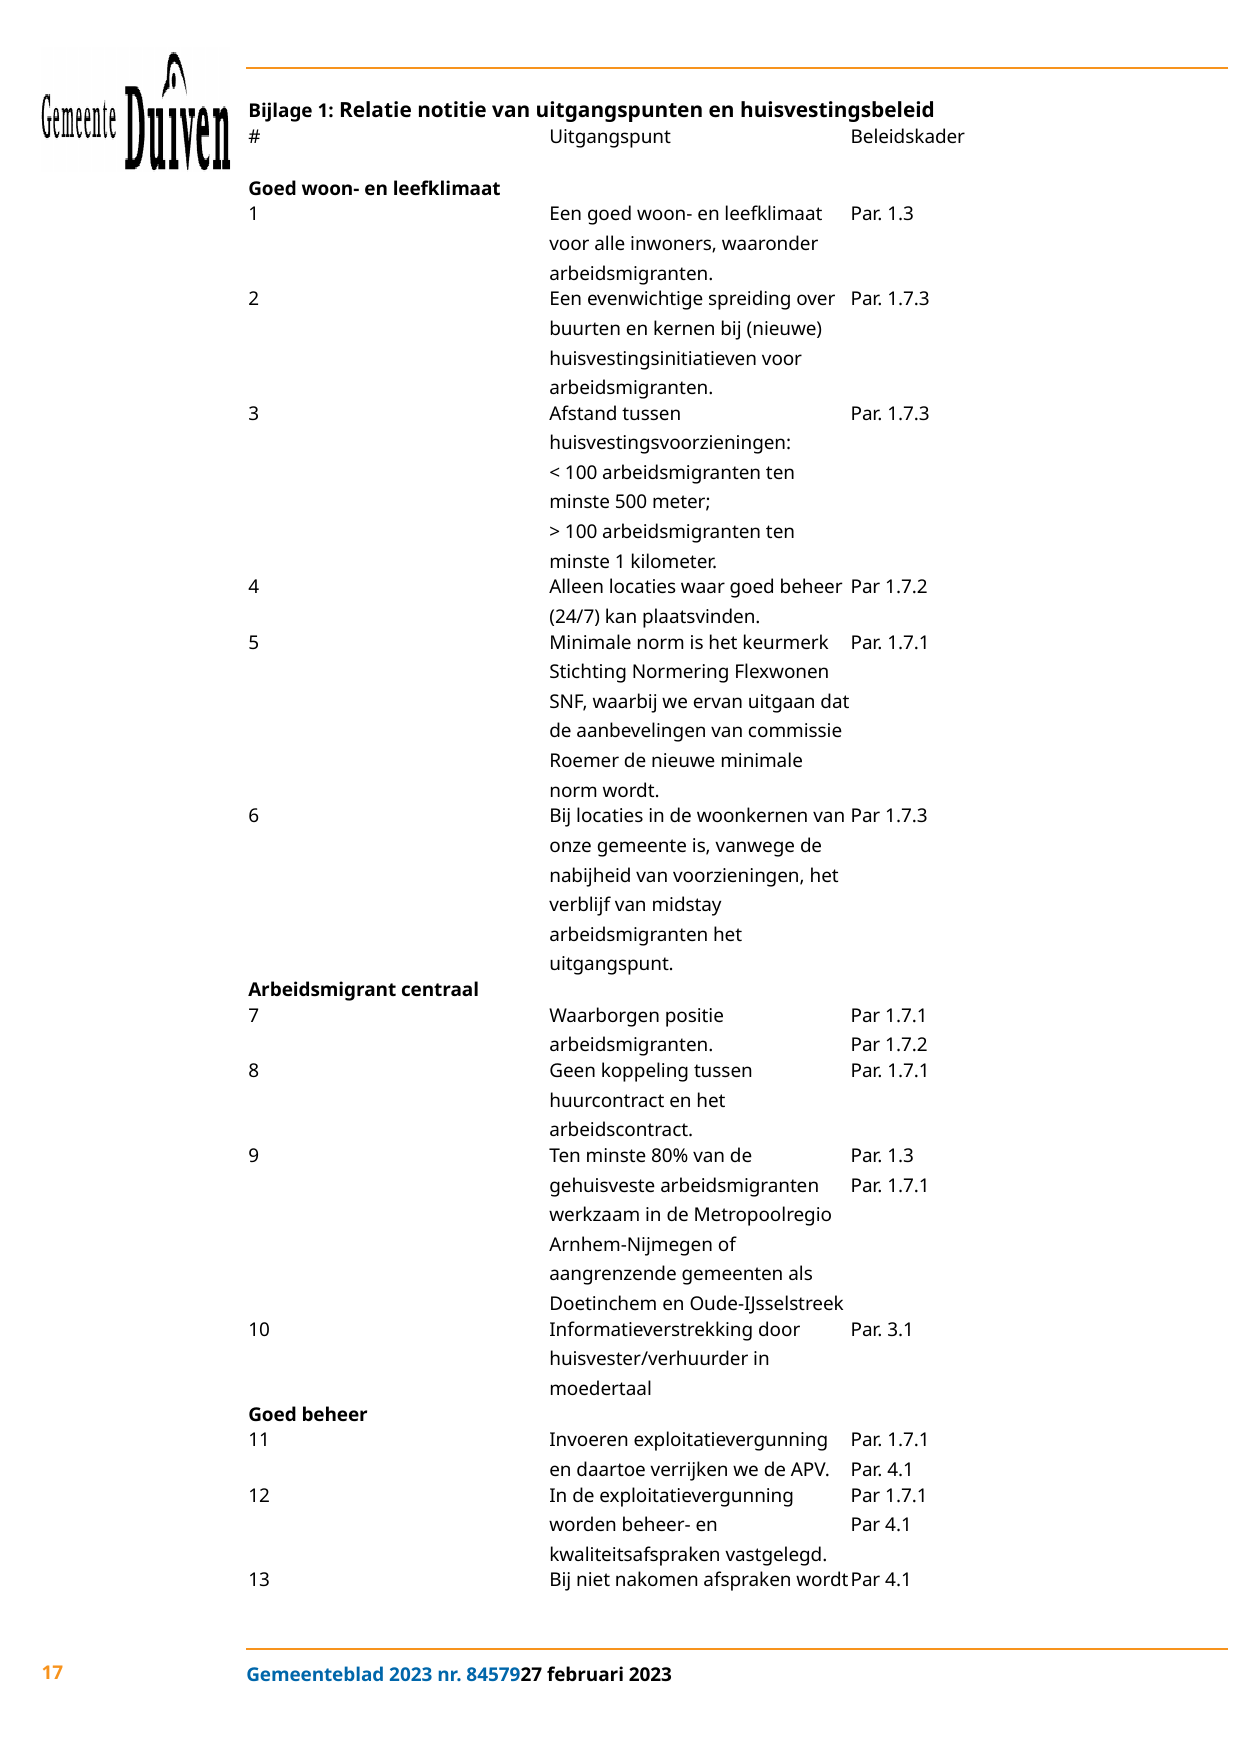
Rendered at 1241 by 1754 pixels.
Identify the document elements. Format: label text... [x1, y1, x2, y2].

table_cell Alleen locaties waar goed beheer (24/7) kan plaatsvinden. [549, 574, 850, 629]
table_cell 5 [248, 629, 549, 803]
table_cell Minimale norm is het keurmerk Stichting Normering Flexwonen SNF, waarbij we ervan uitgaan dat de aanbevelingen van commissie Roemer de nieuwe minimale norm wordt. [549, 629, 850, 803]
table_cell 11 [248, 1426, 549, 1482]
table_header Uitgangspunt [549, 124, 850, 149]
table_cell 2 [248, 286, 549, 400]
table_cell Geen koppeling tussen huurcontract en het arbeidscontract. [549, 1057, 850, 1142]
table_cell Par. 1.7.1 Par. 4.1 [850, 1426, 1152, 1482]
table_cell Par. 1.3 [850, 201, 1152, 286]
table_cell Bij locaties in de woonkernen van onze gemeente is, vanwege de nabijheid van voorzieningen, het verblijf van midstay arbeidsmigranten het uitgangspunt. [549, 803, 850, 976]
table_cell Par. 1.7.1 [850, 629, 1152, 803]
table_cell 6 [248, 803, 549, 976]
table_cell Par. 1.7.3 [850, 286, 1152, 400]
table_cell 13 [248, 1567, 549, 1592]
table_cell Invoeren exploitatievergunning en daartoe verrijken we de APV. [549, 1426, 850, 1482]
table_cell Par 1.7.3 [850, 803, 1152, 976]
table_cell 10 [248, 1316, 549, 1401]
picture [41, 47, 231, 172]
table_cell Waarborgen positie arbeidsmigranten. [549, 1002, 850, 1057]
table_header Beleidskader [850, 124, 1152, 149]
table_cell Een goed woon- en leefklimaat voor alle inwoners, waaronder arbeidsmigranten. [549, 201, 850, 286]
table_cell Een evenwichtige spreiding over buurten en kernen bij (nieuwe) huisvestingsinitiatieven voor arbeidsmigranten. [549, 286, 850, 400]
table_cell Par 1.7.1 Par 1.7.2 [850, 1002, 1152, 1057]
table_cell Par. 1.3 Par. 1.7.1 [850, 1142, 1152, 1316]
table_cell 8 [248, 1057, 549, 1142]
table_cell 7 [248, 1002, 549, 1057]
table_cell Ten minste 80% van de gehuisveste arbeidsmigranten werkzaam in de Metropoolregio Arnhem-Nijmegen of aangrenzende gemeenten als Doetinchem en Oude-IJsselstreek [549, 1142, 850, 1316]
table_cell Informatieverstrekking door huisvester/verhuurder in moedertaal [549, 1316, 850, 1401]
table_cell 1 [248, 201, 549, 286]
table_cell [248, 149, 1152, 175]
table_cell 4 [248, 574, 549, 629]
table_cell 12 [248, 1482, 549, 1567]
text Bijlage 1: Relatie notitie van uitgangspunten en huisvestingsbeleid [248, 95, 1152, 123]
table_cell Goed woon- en leefklimaat [248, 175, 1152, 201]
table_cell Goed beheer [248, 1401, 1152, 1426]
table_cell Par. 3.1 [850, 1316, 1152, 1401]
table_header # [248, 124, 549, 149]
table_cell In de exploitatievergunning worden beheer- en kwaliteitsafspraken vastgelegd. [549, 1482, 850, 1567]
table_cell Par. 1.7.1 [850, 1057, 1152, 1142]
table_cell Par 1.7.1 Par 4.1 [850, 1482, 1152, 1567]
table_cell Arbeidsmigrant centraal [248, 976, 1152, 1002]
table_cell Par 4.1 [850, 1567, 1152, 1592]
table_cell Afstand tussen huisvestingsvoorzieningen: < 100 arbeidsmigranten ten minste 500 meter; > 100 arbeidsmigranten ten minste 1 kilometer. [549, 400, 850, 574]
table_cell Bij niet nakomen afspraken wordt [549, 1567, 850, 1592]
table_cell Par. 1.7.3 [850, 400, 1152, 574]
table_cell Par 1.7.2 [850, 574, 1152, 629]
table_cell 9 [248, 1142, 549, 1316]
table_cell 3 [248, 400, 549, 574]
